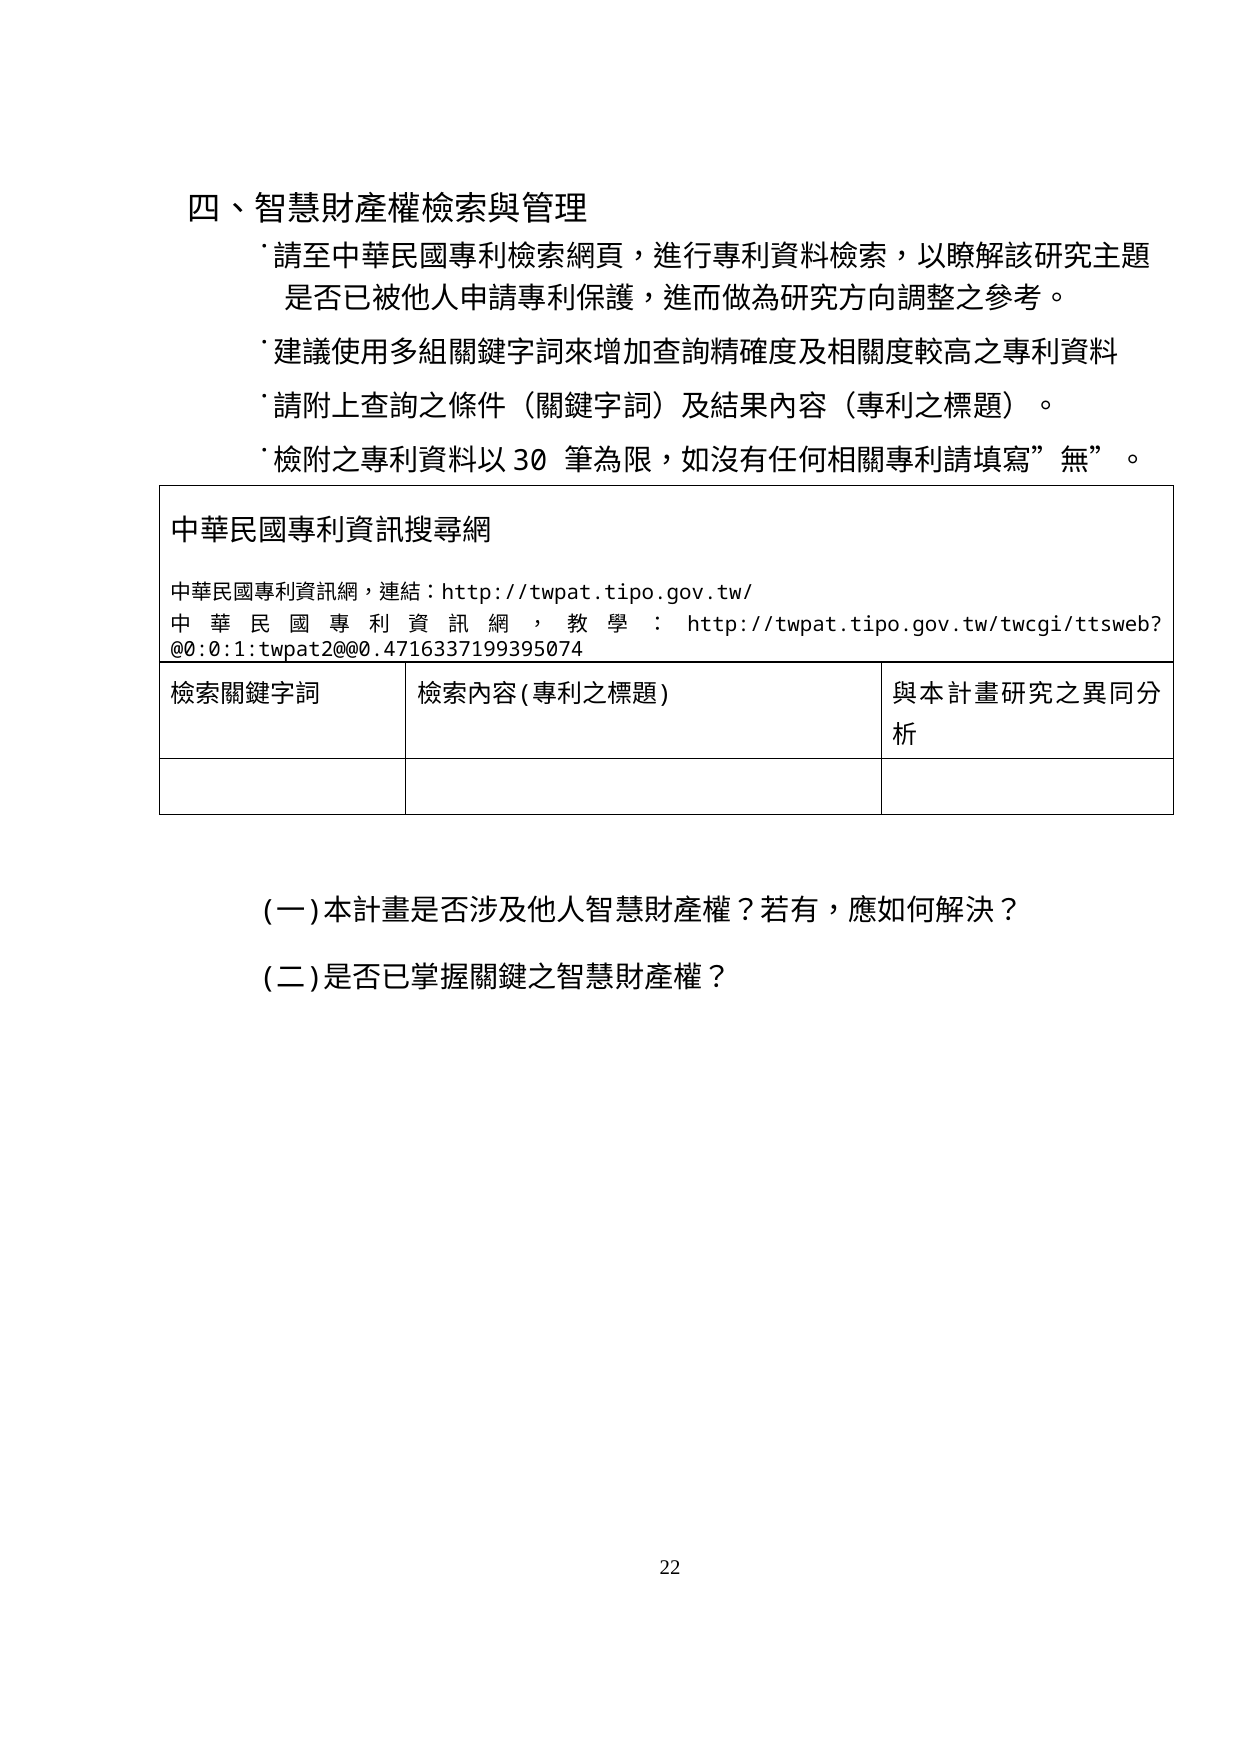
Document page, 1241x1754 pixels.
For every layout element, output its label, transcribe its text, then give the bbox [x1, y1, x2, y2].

text (一)本計畫是否涉及他人智慧財產權？若有，應如何解決？ [259, 887, 1152, 929]
table_cell 檢索關鍵字詞 [160, 663, 405, 758]
text ˙請至中華民國專利檢索網頁，進行專利資料檢索，以瞭解該研究主題是否已被他人申請專利保護，進而做為研究方向調整之參考。 [255, 233, 1152, 317]
table_cell [160, 759, 405, 813]
text (二)是否已掌握關鍵之智慧財產權？ [259, 954, 1152, 996]
table_cell [406, 759, 881, 813]
table_header 中華民國專利資訊搜尋網 中華民國專利資訊網，連結：http://twpat.tipo.gov.tw/ 中華民國專利資訊網，教學：http://twpat.tipo.gov.tw/twcgi/ttsweb?@0:0:1:twpat2@@0.4716337199395074 [160, 486, 1173, 661]
text ˙請附上查詢之條件（關鍵字詞）及結果內容（專利之標題）。 [255, 383, 1152, 425]
table_cell 檢索內容(專利之標題) [406, 663, 881, 758]
text ˙檢附之專利資料以30 筆為限，如沒有任何相關專利請填寫”無”。 [255, 437, 1152, 479]
text ˙建議使用多組關鍵字詞來增加查詢精確度及相關度較高之專利資料 [255, 329, 1152, 371]
table_cell [882, 759, 1173, 813]
text 四、智慧財產權檢索與管理 [187, 164, 1152, 227]
table_cell 與本計畫研究之異同分析 [882, 663, 1173, 758]
